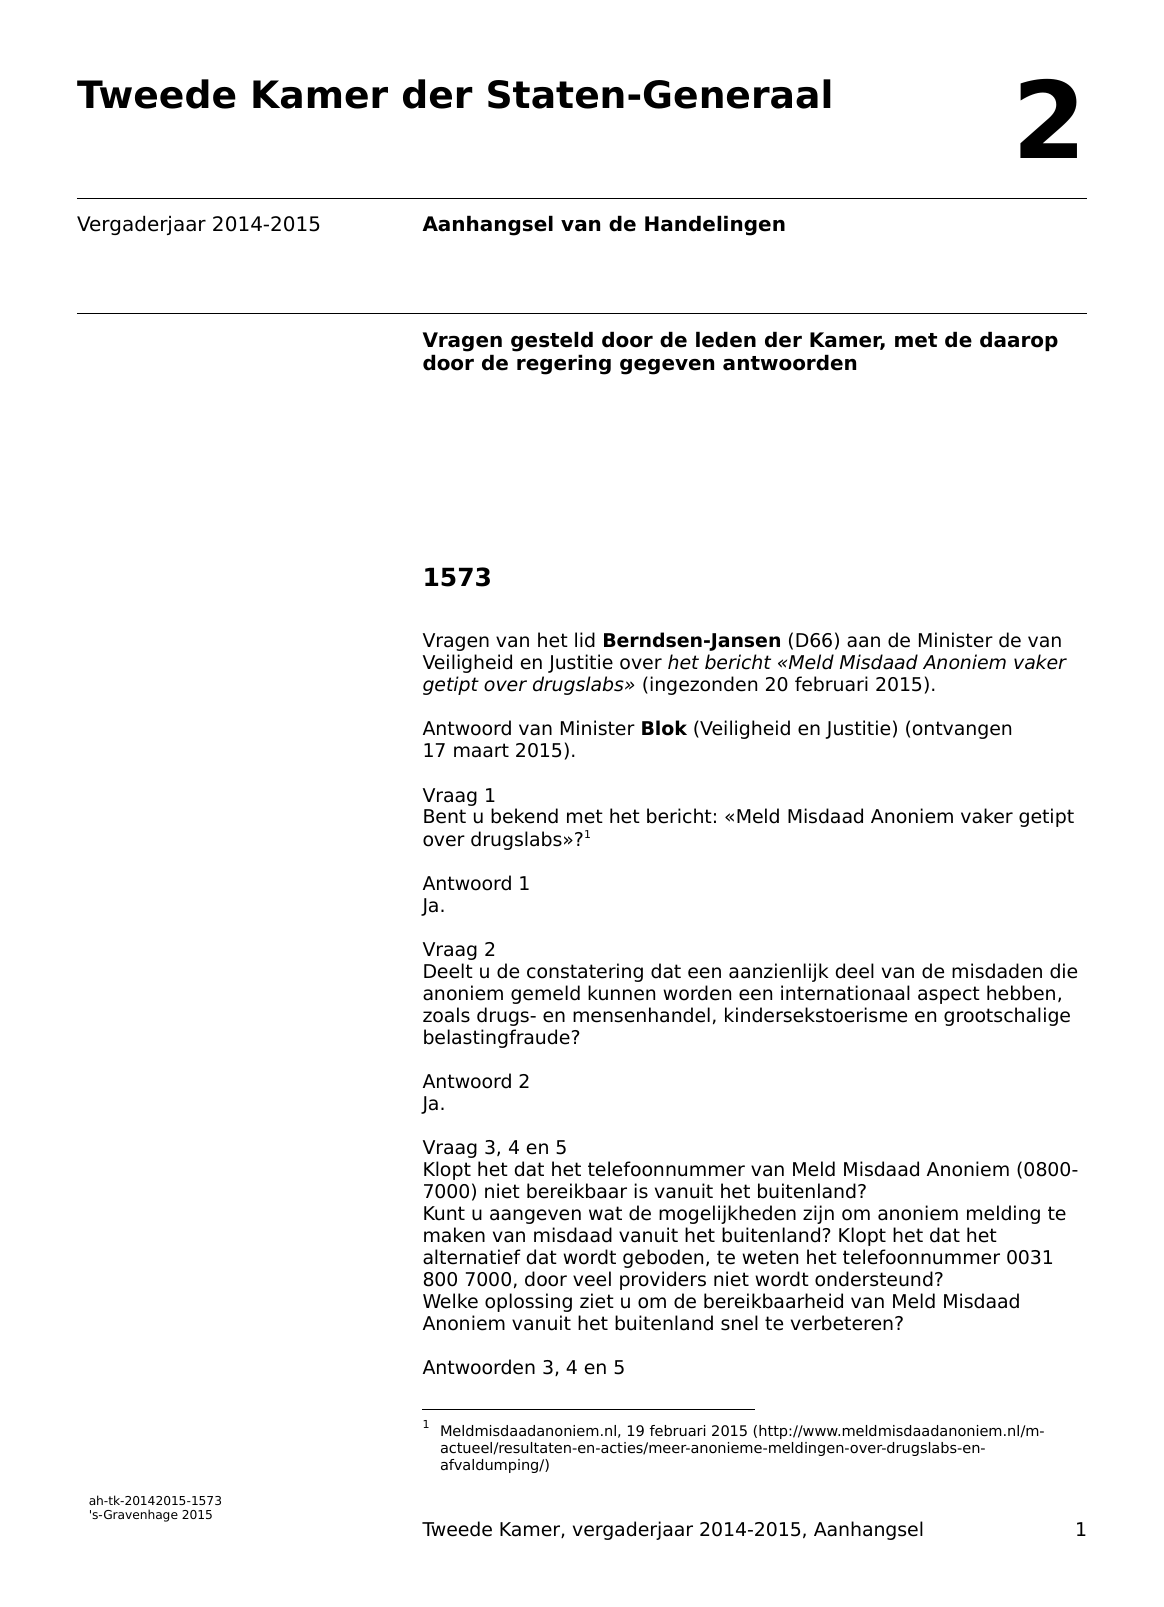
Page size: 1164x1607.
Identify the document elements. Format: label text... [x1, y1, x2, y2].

text 's-Gravenhage 2015 [88, 1508, 323, 1522]
text Welke oplossing ziet u om de bereikbaarheid van Meld Misdaad Anoniem vanuit het buitenland snel te verbeteren? [422, 1291, 1087, 1335]
text 1573 [422, 563, 1087, 592]
text Bent u bekend met het bericht: «Meld Misdaad Anoniem vaker getipt over drugslabs»? [422, 806, 1087, 850]
text Ja. [422, 1093, 1087, 1115]
text ah-tk-20142015-1573 [88, 1494, 323, 1508]
table_cell Vragen gesteld door de leden der Kamer, met de daarop door de regering gegeven antwoorden [422, 314, 1087, 375]
text Vraag 3, 4 en 5 [422, 1137, 1087, 1159]
text Antwoord 2 [422, 1071, 1087, 1093]
table_cell [77, 314, 422, 375]
text Deelt u de constatering dat een aanzienlijk deel van de misdaden die anoniem gemeld kunnen worden een internationaal aspect hebben, zoals drugs- en mensenhandel, kindersekstoerisme en grootschalige belastingfraude? [422, 961, 1087, 1049]
text Antwoord van Minister Blok (Veiligheid en Justitie) (ontvangen 17 maart 2015). [422, 718, 1087, 762]
table_cell Aanhangsel van de Handelingen [422, 199, 1087, 313]
table_header 2 [886, 59, 1087, 198]
text Vraag 1 [422, 784, 1087, 806]
text Meldmisdaadanoniem.nl, 19 februari 2015 (http://www.meldmisdaadanoniem.nl/m-actueel/resultaten-en-acties/meer-anonieme-meldingen-over-drugslabs-en-afvaldumping/) [422, 1418, 1087, 1474]
text Vragen van het lid Berndsen-Jansen (D66) aan de Minister de van Veiligheid en Justitie over het bericht «Meld Misdaad Anoniem vaker getipt over drugslabs» (ingezonden 20 februari 2015). [422, 630, 1087, 696]
text Kunt u aangeven wat de mogelijkheden zijn om anoniem melding te maken van misdaad vanuit het buitenland? Klopt het dat het alternatief dat wordt geboden, te weten het telefoonnummer 0031 800 7000, door veel providers niet wordt ondersteund? [422, 1203, 1087, 1291]
text Klopt het dat het telefoonnummer van Meld Misdaad Anoniem (0800-7000) niet bereikbaar is vanuit het buitenland? [422, 1159, 1087, 1203]
text Antwoorden 3, 4 en 5 [422, 1357, 1087, 1379]
text Vraag 2 [422, 939, 1087, 961]
text Ja. [422, 894, 1087, 917]
text Antwoord 1 [422, 873, 1087, 894]
table_cell Vergaderjaar 2014-2015 [77, 199, 422, 313]
table_header Tweede Kamer der Staten-Generaal [77, 59, 886, 198]
